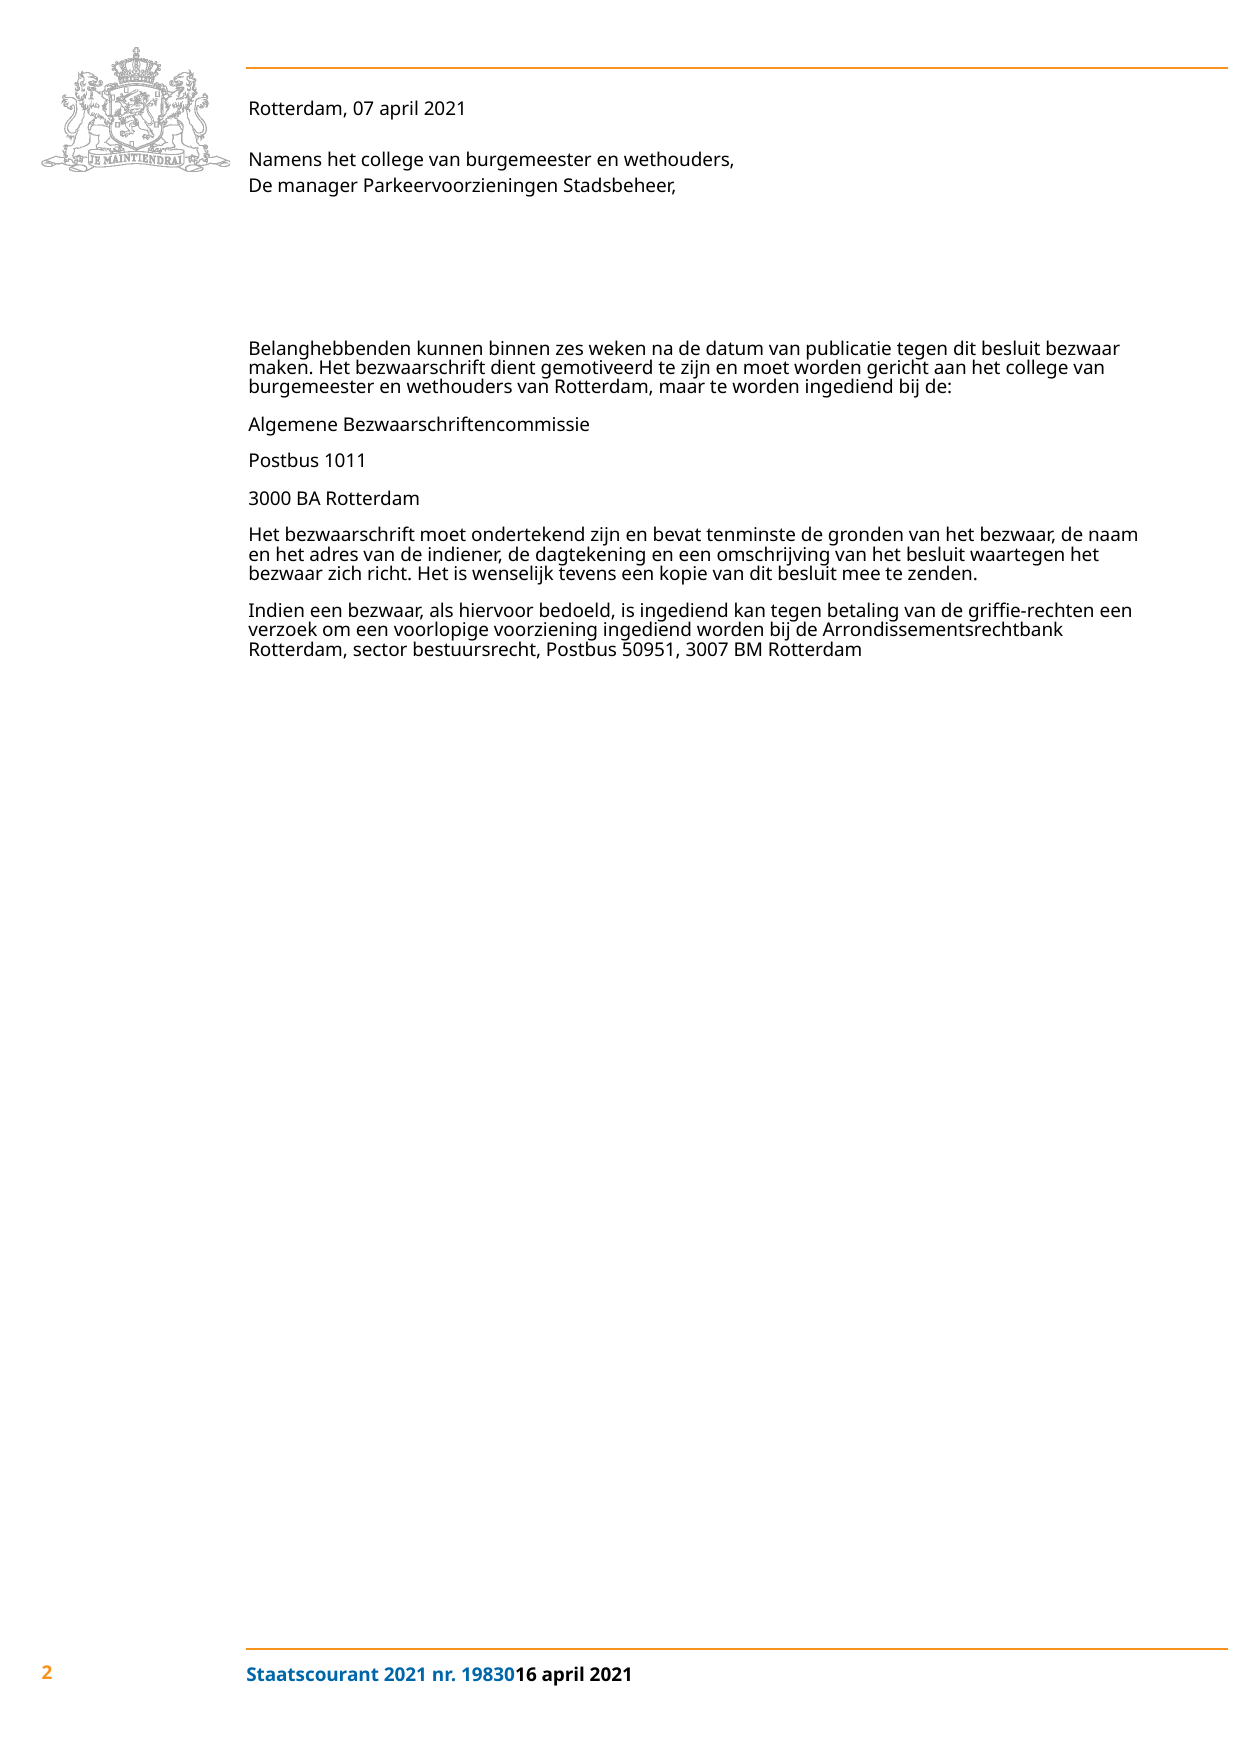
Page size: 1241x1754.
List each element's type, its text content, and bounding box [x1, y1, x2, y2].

text Het bezwaarschrift moet ondertekend zijn en bevat tenminste de gronden van het bezwaar, de naam en het adres van de indiener, de dagtekening en een omschrijving van het besluit waartegen het bezwaar zich richt. Het is wenselijk tevens een kopie van dit besluit mee te zenden. [248, 526, 1152, 584]
text Postbus 1011 [248, 452, 1152, 472]
text Indien een bezwaar, als hiervoor bedoeld, is ingediend kan tegen betaling van de griffie-rechten een verzoek om een voorlopige voorziening ingediend worden bij de Arrondissementsrechtbank Rotterdam, sector bestuursrecht, Postbus 50951, 3007 BM Rotterdam [248, 602, 1152, 660]
text Algemene Bezwaarschriftencommissie [248, 416, 1152, 435]
text Rotterdam, 07 april 2021 [248, 95, 1152, 121]
text 3000 BA Rotterdam [248, 489, 1152, 509]
text Namens het college van burgemeester en wethouders, [248, 146, 1152, 172]
text De manager Parkeervoorzieningen Stadsbeheer, [248, 172, 1152, 198]
picture [41, 47, 231, 172]
text Belanghebbenden kunnen binnen zes weken na de datum van publicatie tegen dit besluit bezwaar maken. Het bezwaarschrift dient gemotiveerd te zijn en moet worden gericht aan het college van burgemeester en wethouders van Rotterdam, maar te worden ingediend bij de: [248, 340, 1152, 398]
